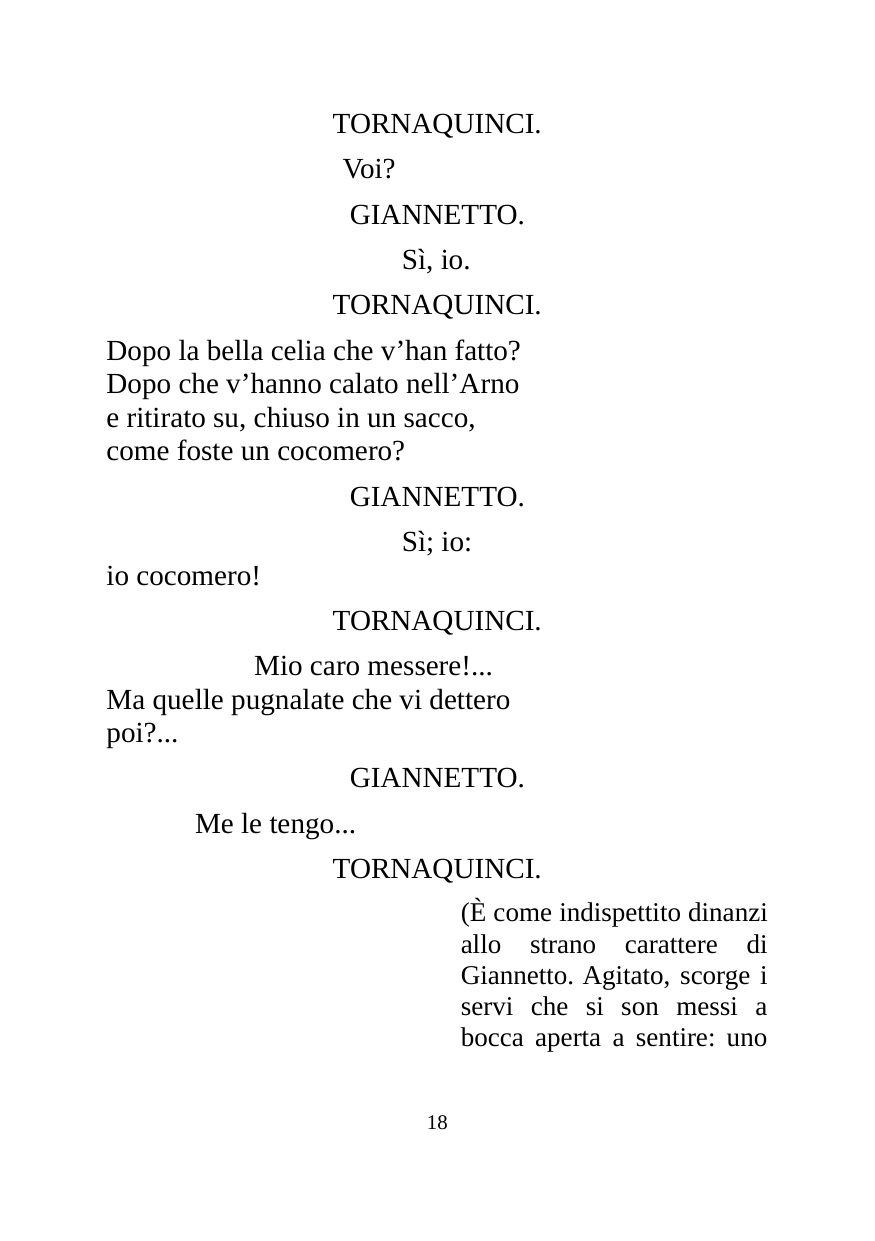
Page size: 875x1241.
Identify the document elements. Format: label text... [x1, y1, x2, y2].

text Dopo la bella celia che v’han fatto? Dopo che v’hanno calato nell’Arno e ritirato su, chiuso in un sacco, come foste un cocomero? [106, 333, 768, 467]
text Sì; io: io cocomero! [106, 524, 768, 591]
text Me le tengo... [106, 806, 768, 839]
text GIANNETTO. [106, 479, 768, 512]
text GIANNETTO. [106, 197, 768, 230]
text TORNAQUINCI. [106, 851, 768, 885]
text Mio caro messere!... Ma quelle pugnalate che vi dettero poi?... [106, 648, 768, 749]
text Sì, io. [106, 242, 768, 276]
text Voi? [106, 152, 768, 185]
text TORNAQUINCI. [106, 287, 768, 321]
text TORNAQUINCI. [106, 603, 768, 636]
text GIANNETTO. [106, 761, 768, 794]
text TORNAQUINCI. [106, 106, 768, 140]
text (È come indispettito dinanzi allo strano carattere di Giannetto. Agitato, scorge i servi che si son messi a bocca aperta a sentire: uno [461, 897, 768, 1052]
